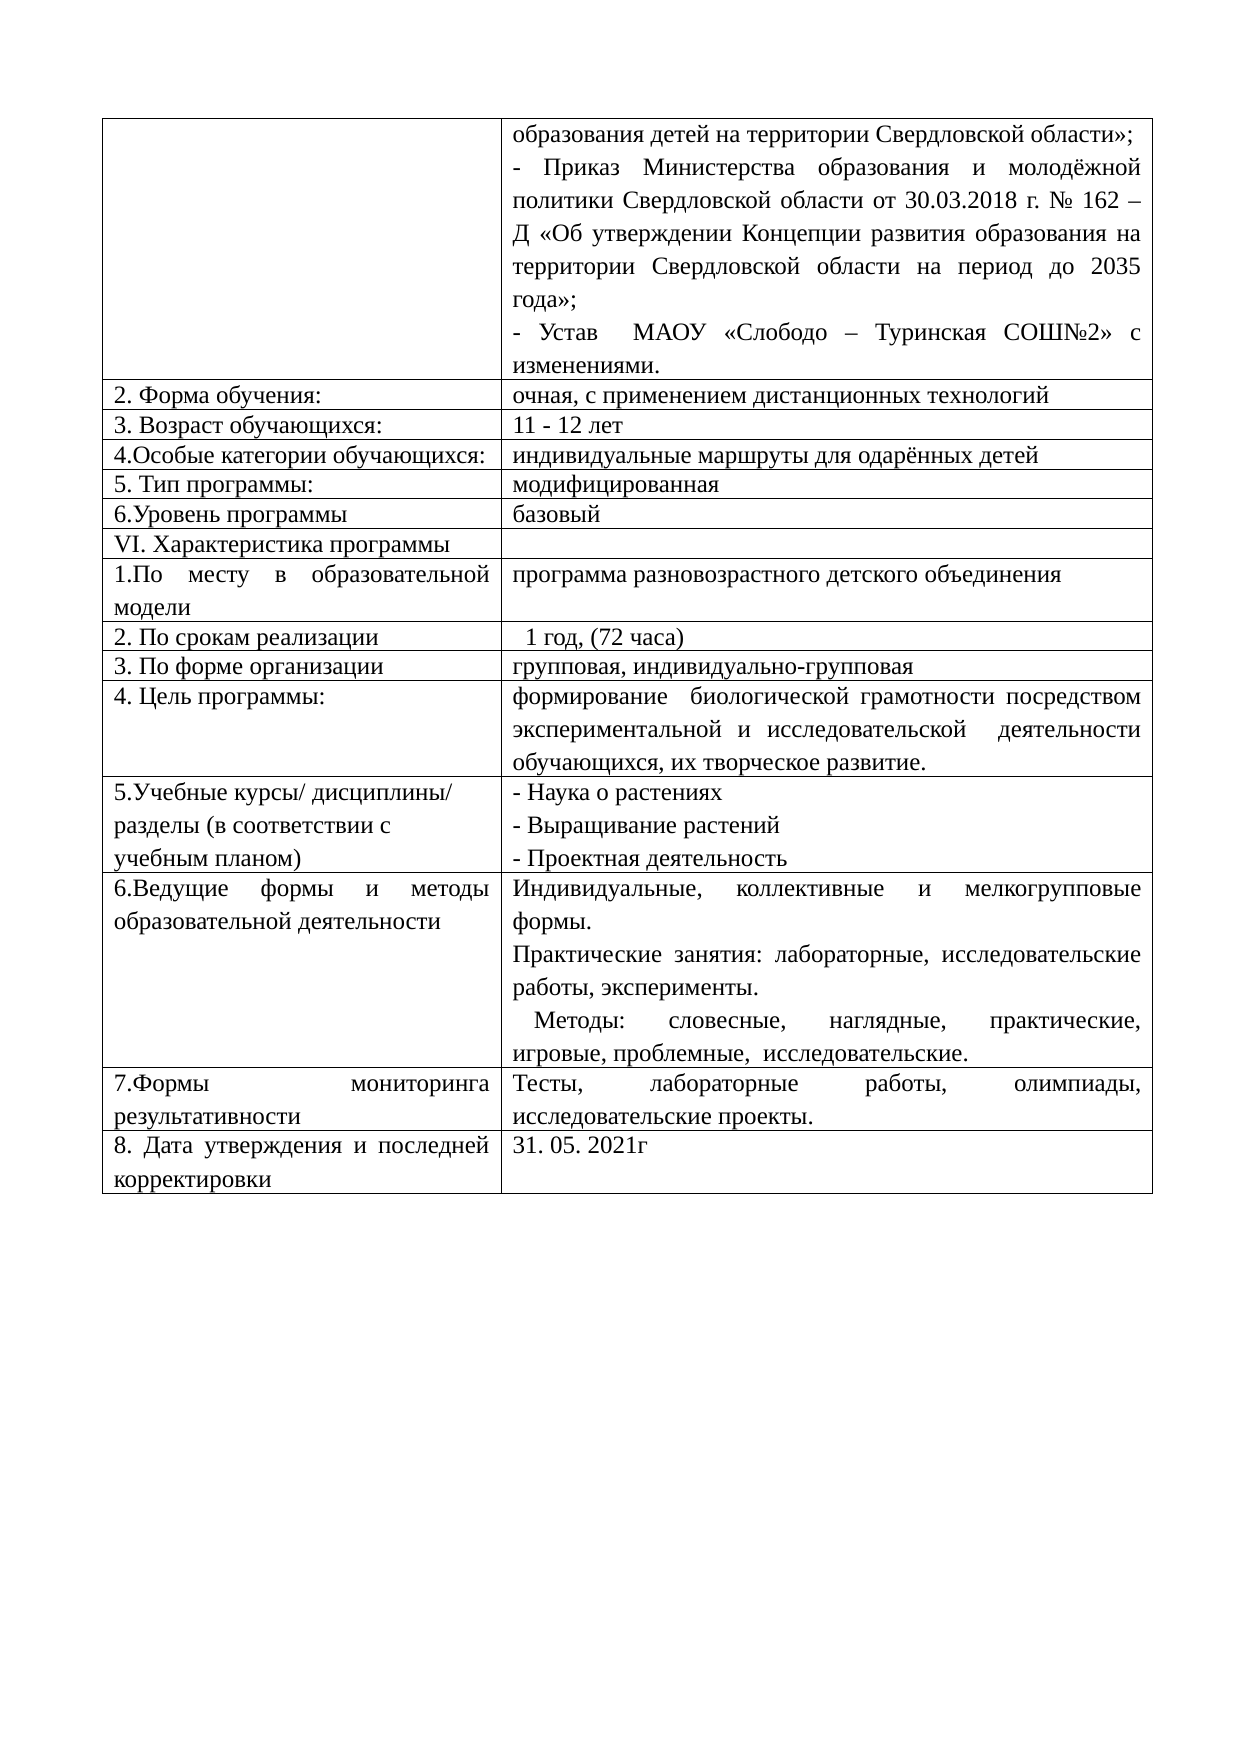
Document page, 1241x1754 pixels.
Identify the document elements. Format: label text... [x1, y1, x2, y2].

table_cell 2. Форма обучения: [103, 380, 501, 409]
table_cell 6.Ведущие формы и методы образовательной деятельности [103, 873, 501, 1067]
table_cell индивидуальные маршруты для одарённых детей [502, 440, 1152, 468]
table_cell 3. По форме организации [103, 651, 501, 680]
table_cell - Наука о растениях - Выращивание растений - Проектная деятельность [502, 777, 1152, 872]
table_cell образования детей на территории Свердловской области»; - Приказ Министерства образования и молодёжной политики Свердловской области от 30.03.2018 г. № 162 – Д «Об утверждении Концепции развития образования на территории Свердловской области на период до 2035 года»; - Устав МАОУ «Слободо – Туринская СОШ№2» с изменениями. [502, 119, 1152, 379]
table_cell [502, 529, 1152, 558]
table_cell 31. 05. 2021г [502, 1131, 1152, 1192]
table_cell 11 - 12 лет [502, 410, 1152, 439]
table_cell 2. По срокам реализации [103, 622, 501, 650]
table_cell формирование биологической грамотности посредством экспериментальной и исследовательской деятельности обучающихся, их творческое развитие. [502, 681, 1152, 776]
table_cell 4. Цель программы: [103, 681, 501, 776]
table_cell модифицированная [502, 470, 1152, 498]
table_cell 4.Особые категории обучающихся: [103, 440, 501, 468]
table_cell групповая, индивидуально-групповая [502, 651, 1152, 680]
table_cell базовый [502, 499, 1152, 528]
table_cell 1 год, (72 часа) [502, 622, 1152, 650]
table_cell программа разновозрастного детского объединения [502, 559, 1152, 621]
table_cell 6.Уровень программы [103, 499, 501, 528]
table_cell Тесты, лабораторные работы, олимпиады, исследовательские проекты. [502, 1068, 1152, 1129]
table_cell VI. Характеристика программы [103, 529, 501, 558]
table_cell 7.Формы мониторинга результативности [103, 1068, 501, 1129]
table_cell 5.Учебные курсы/ дисциплины/ разделы (в соответствии с учебным планом) [103, 777, 501, 872]
table_cell 1.По месту в образовательной модели [103, 559, 501, 621]
table_cell 3. Возраст обучающихся: [103, 410, 501, 439]
table_cell Индивидуальные, коллективные и мелкогрупповые формы. Практические занятия: лабораторные, исследовательские работы, эксперименты. Методы: словесные, наглядные, практические, игровые, проблемные, исследовательские. [502, 873, 1152, 1067]
table_cell [103, 119, 501, 379]
table_cell очная, с применением дистанционных технологий [502, 380, 1152, 409]
table_cell 5. Тип программы: [103, 470, 501, 498]
table_cell 8. Дата утверждения и последней корректировки [103, 1131, 501, 1192]
